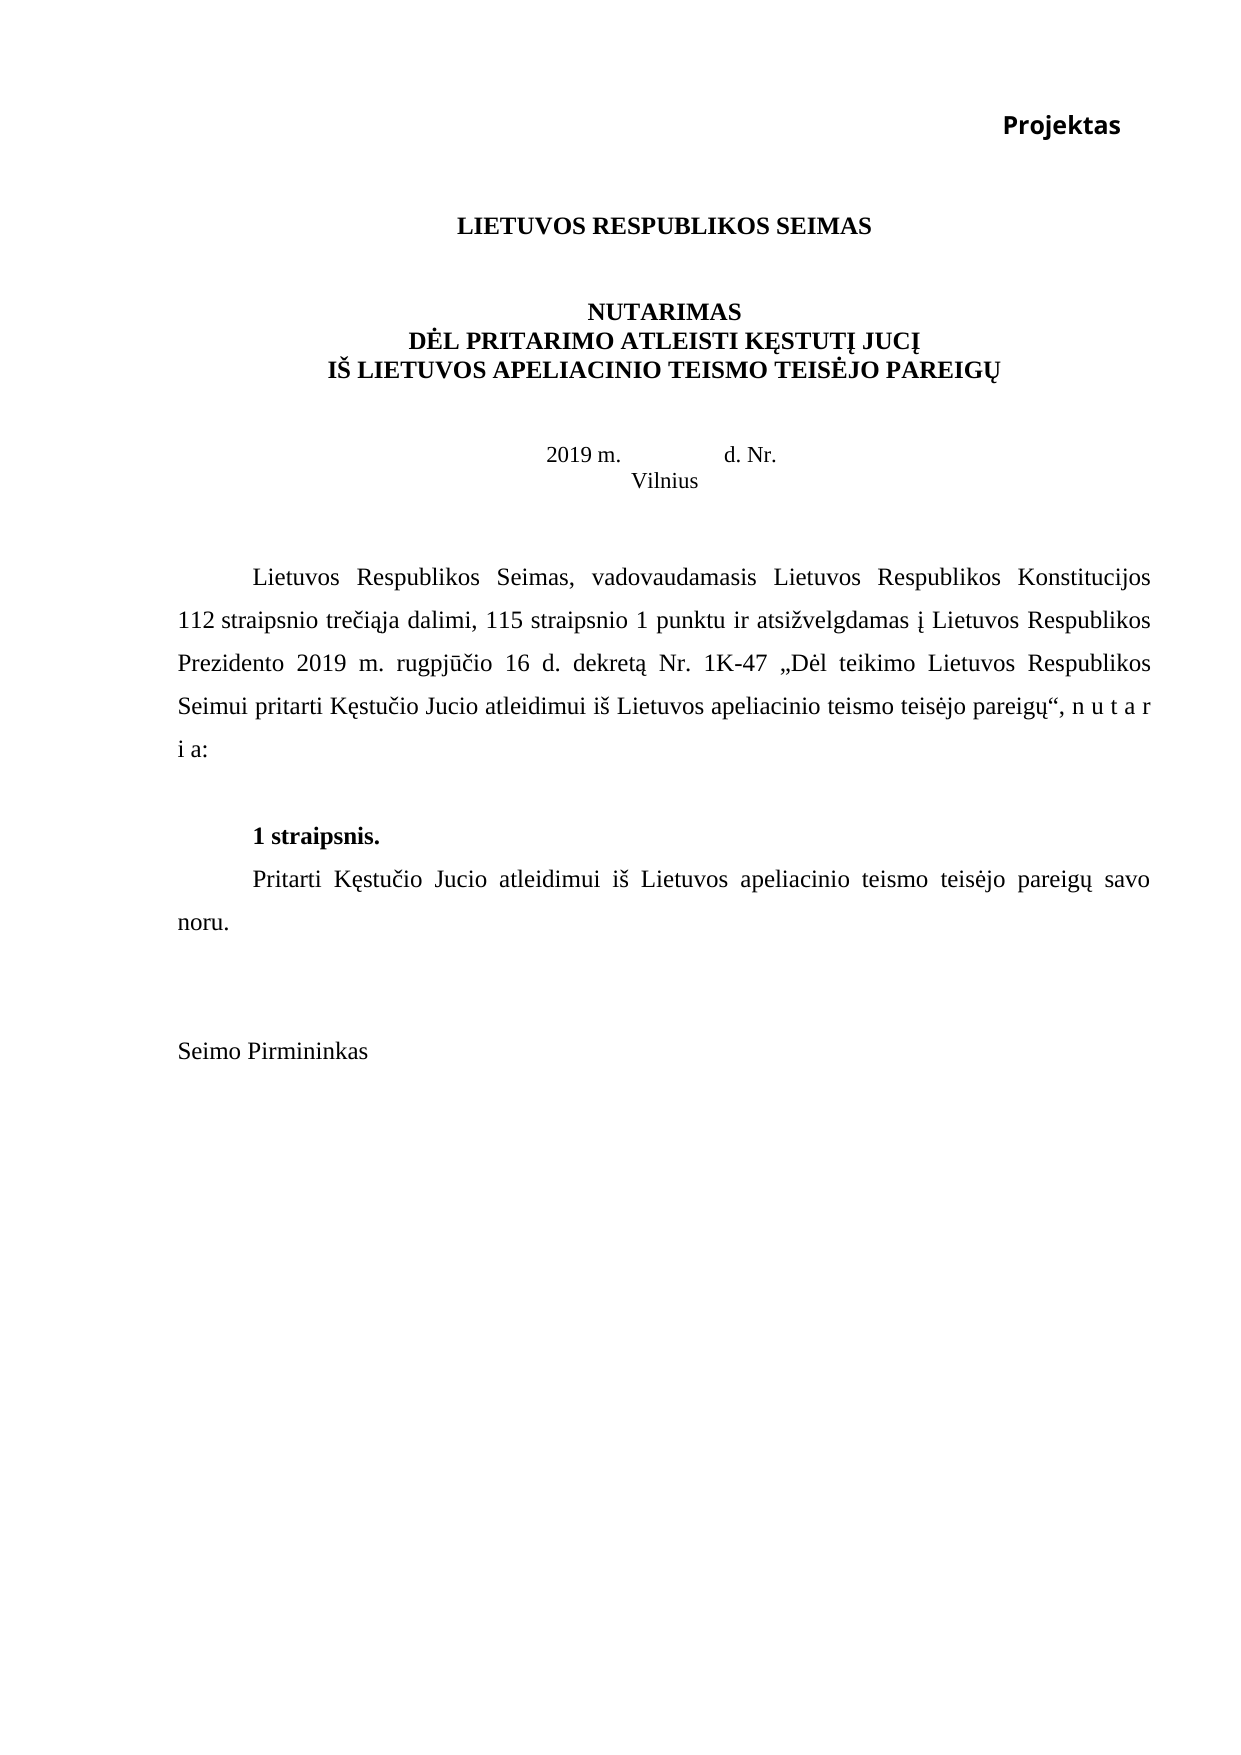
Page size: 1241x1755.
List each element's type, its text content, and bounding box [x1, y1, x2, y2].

text Pritarti Kęstučio Jucio atleidimui iš Lietuvos apeliacinio teismo teisėjo pareigų savo noru. [177, 864, 1152, 936]
text 2019 m. d. Nr. [177, 441, 1152, 467]
text IŠ LIETUVOS APELIACINIO TEISMO TEISĖJO PAREIGŲ [177, 355, 1152, 384]
text DĖL PRITARIMO ATLEISTI KĘSTUTĮ JUCĮ [177, 326, 1152, 355]
text LIETUVOS RESPUBLIKOS SEIMAS [177, 211, 1152, 240]
text Vilnius [177, 467, 1152, 494]
text NUTARIMAS [177, 297, 1152, 326]
text Seimo Pirmininkas [177, 1036, 1152, 1065]
text Lietuvos Respublikos Seimas, vadovaudamasis Lietuvos Respublikos Konstitucijos 112 straipsnio trečiąja dalimi, 115 straipsnio 1 punktu ir atsižvelgdamas į Lietuvos Respublikos Prezidento 2019 m. rugpjūčio 16 d. dekretą Nr. 1K-47 „Dėl teikimo Lietuvos Respublikos Seimui pritarti Kęstučio Jucio atleidimui iš Lietuvos apeliacinio teismo teisėjo pareigų“, n u t a r i a: [177, 562, 1152, 763]
text 1 straipsnis. [177, 821, 1152, 849]
